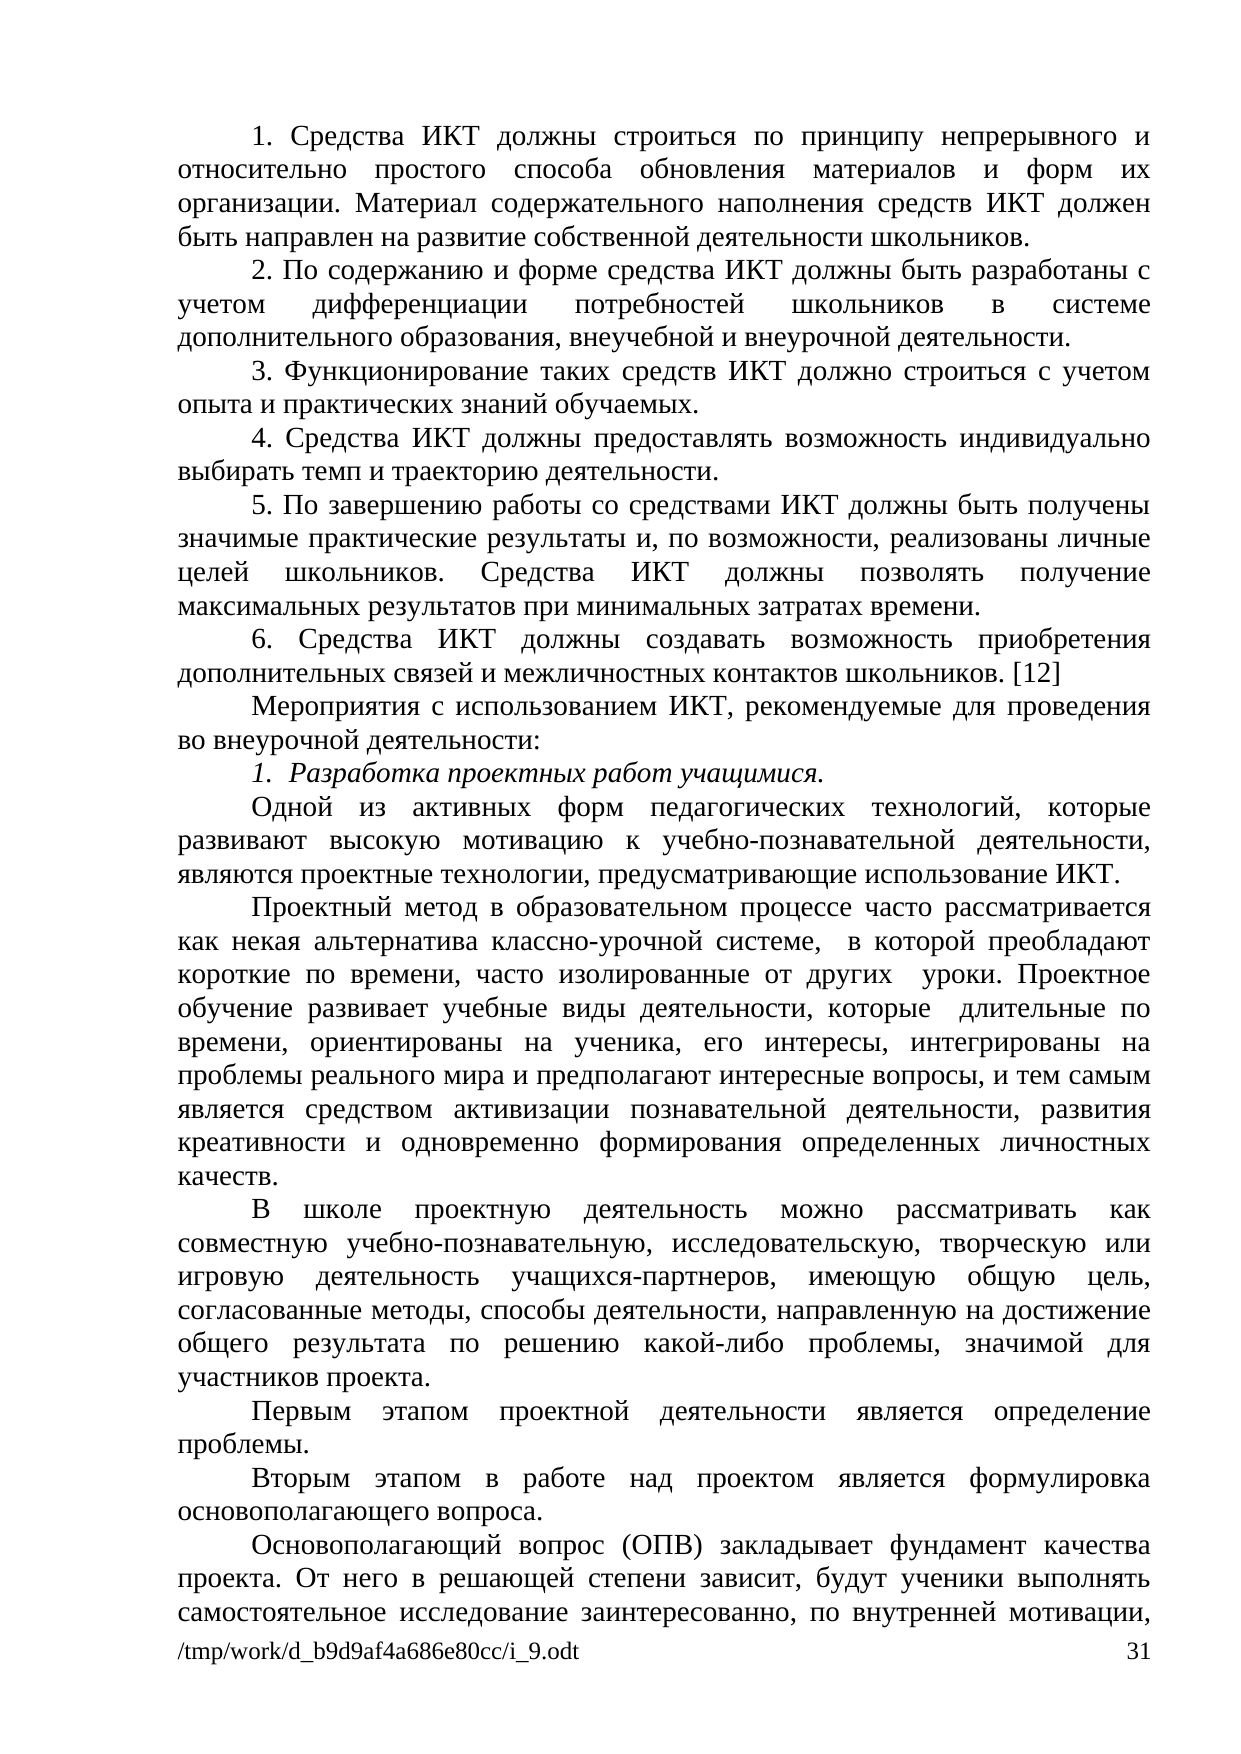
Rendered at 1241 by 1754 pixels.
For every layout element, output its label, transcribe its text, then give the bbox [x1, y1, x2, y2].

text Основополагающий вопрос (ОПВ) закладывает фундамент качества проекта. От него в решающей степени зависит, будут ученики выполнять самостоятельное исследование заинтересованно, по внутренней мотивации, [177, 1527, 1152, 1627]
text Первым этапом проектной деятельности является определение проблемы. [177, 1393, 1152, 1460]
text Проектный метод в образовательном процессе часто рассматривается как некая альтернатива классно-урочной системе, в которой преобладают короткие по времени, часто изолированные от других уроки. Проектное обучение развивает учебные виды деятельности, которые длительные по времени, ориентированы на ученика, его интересы, интегрированы на проблемы реального мира и предполагают интересные вопросы, и тем самым является средством активизации познавательной деятельности, развития креативности и одновременно формирования определенных личностных качеств. [177, 889, 1152, 1191]
text 2. По содержанию и форме средства ИКТ должны быть разработаны с учетом дифференциации потребностей школьников в системе дополнительного образования, внеучебной и внеурочной деятельности. [177, 252, 1152, 353]
text 3. Функционирование таких средств ИКТ должно строиться с учетом опыта и практических знаний обучаемых. [177, 353, 1152, 420]
list Разработка проектных работ учащимися. [251, 755, 1152, 789]
text 4. Средства ИКТ должны предоставлять возможность индивидуально выбирать темп и траекторию деятельности. [177, 420, 1152, 487]
text В школе проектную деятельность можно рассматривать как совместную учебно-познавательную, исследовательскую, творческую или игровую деятельность учащихся-партнеров, имеющую общую цель, согласованные методы, способы деятельности, направленную на достижение общего результата по решению какой-либо проблемы, значимой для участников проекта. [177, 1191, 1152, 1393]
text 6. Средства ИКТ должны создавать возможность приобретения дополнительных связей и межличностных контактов школьников. [12] [177, 621, 1152, 688]
text 5. По завершению работы со средствами ИКТ должны быть получены значимые практические результаты и, по возможности, реализованы личные целей школьников. Средства ИКТ должны позволять получение максимальных результатов при минимальных затратах времени. [177, 487, 1152, 621]
text Одной из активных форм педагогических технологий, которые развивают высокую мотивацию к учебно-познавательной деятельности, являются проектные технологии, предусматривающие использование ИКТ. [177, 789, 1152, 889]
text Вторым этапом в работе над проектом является формулировка основополагающего вопроса. [177, 1460, 1152, 1527]
text Мероприятия с использованием ИКТ, рекомендуемые для проведения во внеурочной деятельности: [177, 688, 1152, 755]
text 1. Средства ИКТ должны строиться по принципу непрерывного и относительно простого способа обновления материалов и форм их организации. Материал содержательного наполнения средств ИКТ должен быть направлен на развитие собственной деятельности школьников. [177, 118, 1152, 252]
